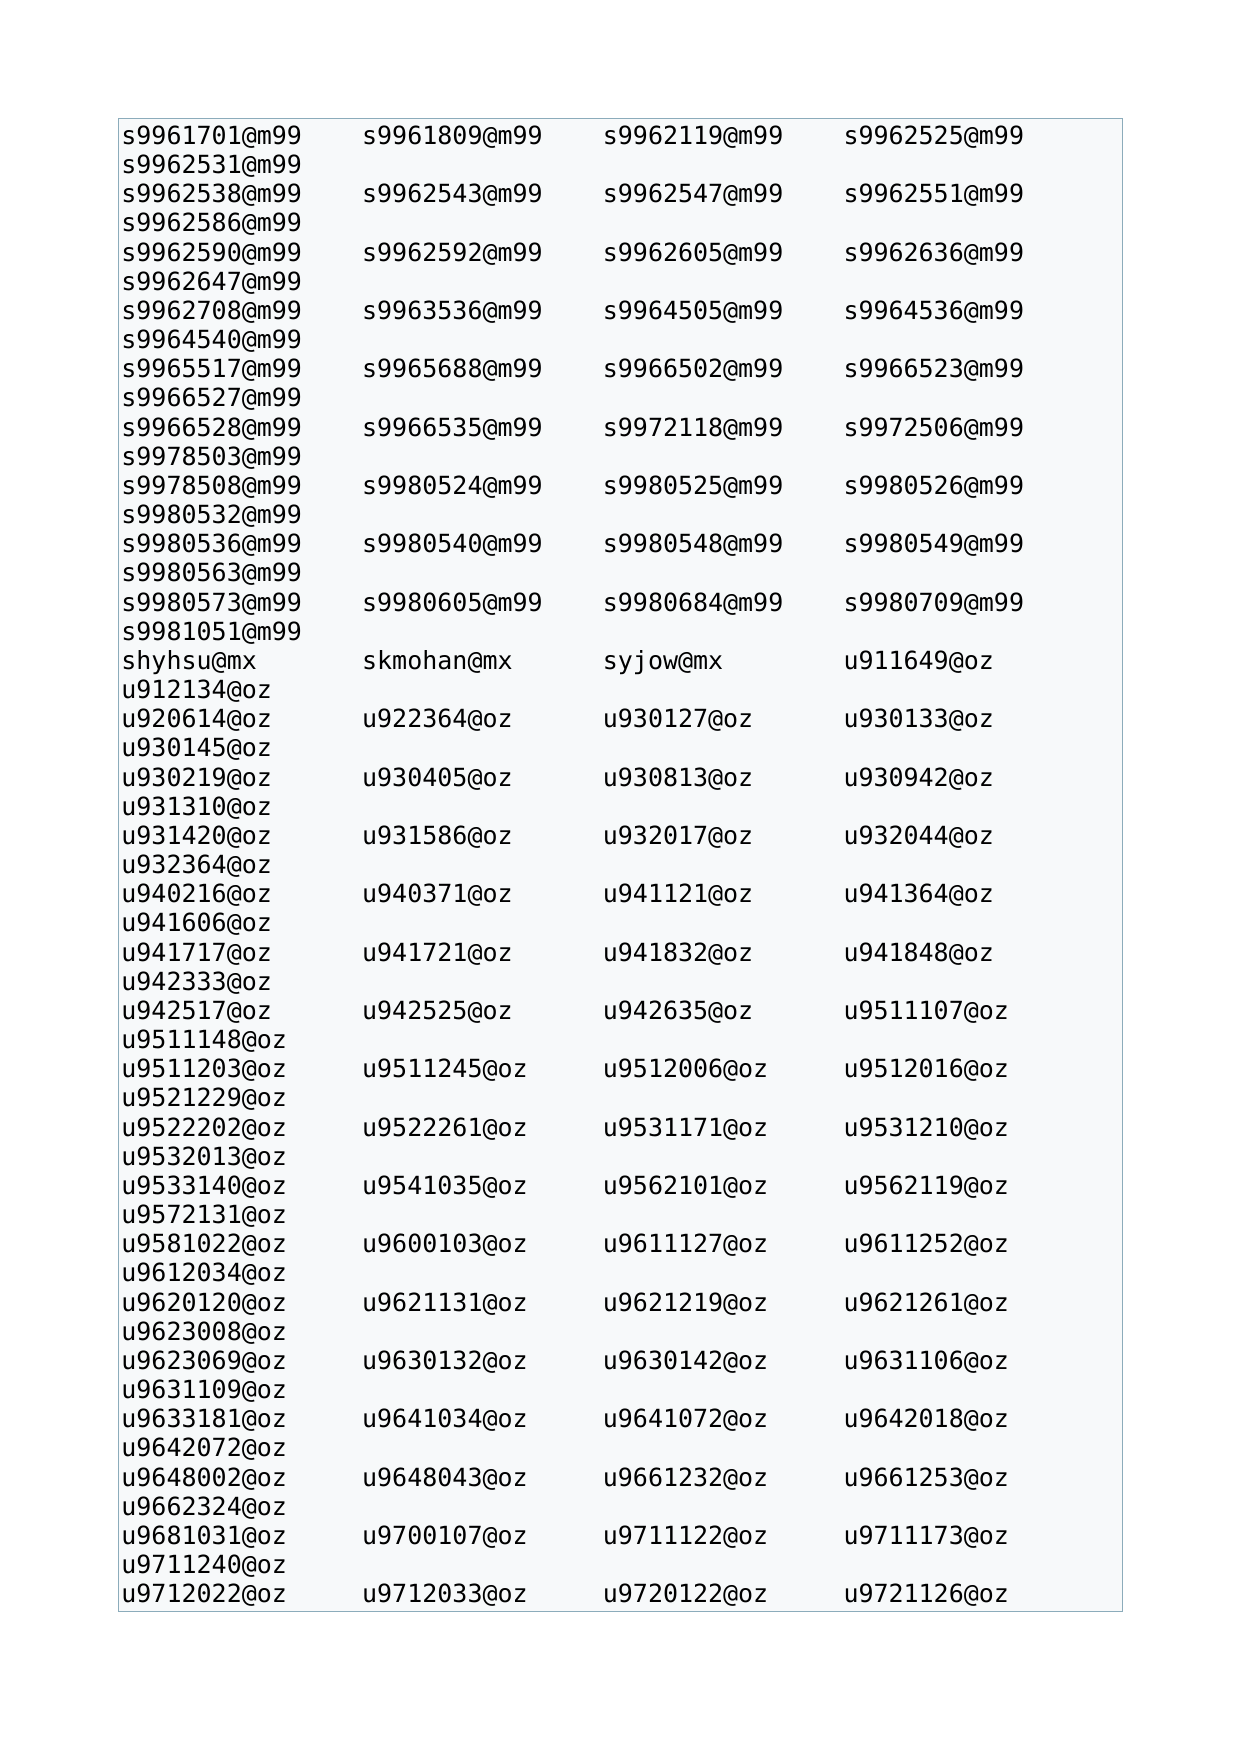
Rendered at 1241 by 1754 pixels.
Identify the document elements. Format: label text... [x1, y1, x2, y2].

text s9961701@m99 s9961809@m99 s9962119@m99 s9962525@m99 s9962531@m99 s9962538@m99 s9962543@m99 s9962547@m99 s9962551@m99 s9962586@m99 s9962590@m99 s9962592@m99 s9962605@m99 s9962636@m99 s9962647@m99 s9962708@m99 s9963536@m99 s9964505@m99 s9964536@m99 s9964540@m99 s9965517@m99 s9965688@m99 s9966502@m99 s9966523@m99 s9966527@m99 s9966528@m99 s9966535@m99 s9972118@m99 s9972506@m99 s9978503@m99 s9978508@m99 s9980524@m99 s9980525@m99 s9980526@m99 s9980532@m99 s9980536@m99 s9980540@m99 s9980548@m99 s9980549@m99 s9980563@m99 s9980573@m99 s9980605@m99 s9980684@m99 s9980709@m99 s9981051@m99 shyhsu@mx skmohan@mx syjow@mx u911649@oz u912134@oz u920614@oz u922364@oz u930127@oz u930133@oz u930145@oz u930219@oz u930405@oz u930813@oz u930942@oz u931310@oz u931420@oz u931586@oz u932017@oz u932044@oz u932364@oz u940216@oz u940371@oz u941121@oz u941364@oz u941606@oz u941717@oz u941721@oz u941832@oz u941848@oz u942333@oz u942517@oz u942525@oz u942635@oz u9511107@oz u9511148@oz u9511203@oz u9511245@oz u9512006@oz u9512016@oz u9521229@oz u9522202@oz u9522261@oz u9531171@oz u9531210@oz u9532013@oz u9533140@oz u9541035@oz u9562101@oz u9562119@oz u9572131@oz u9581022@oz u9600103@oz u9611127@oz u9611252@oz u9612034@oz u9620120@oz u9621131@oz u9621219@oz u9621261@oz u9623008@oz u9623069@oz u9630132@oz u9630142@oz u9631106@oz u9631109@oz u9633181@oz u9641034@oz u9641072@oz u9642018@oz u9642072@oz u9648002@oz u9648043@oz u9661232@oz u9661253@oz u9662324@oz u9681031@oz u9700107@oz u9711122@oz u9711173@oz u9711240@oz u9712022@oz u9712033@oz u9720122@oz u9721126@oz [119, 119, 1122, 1611]
